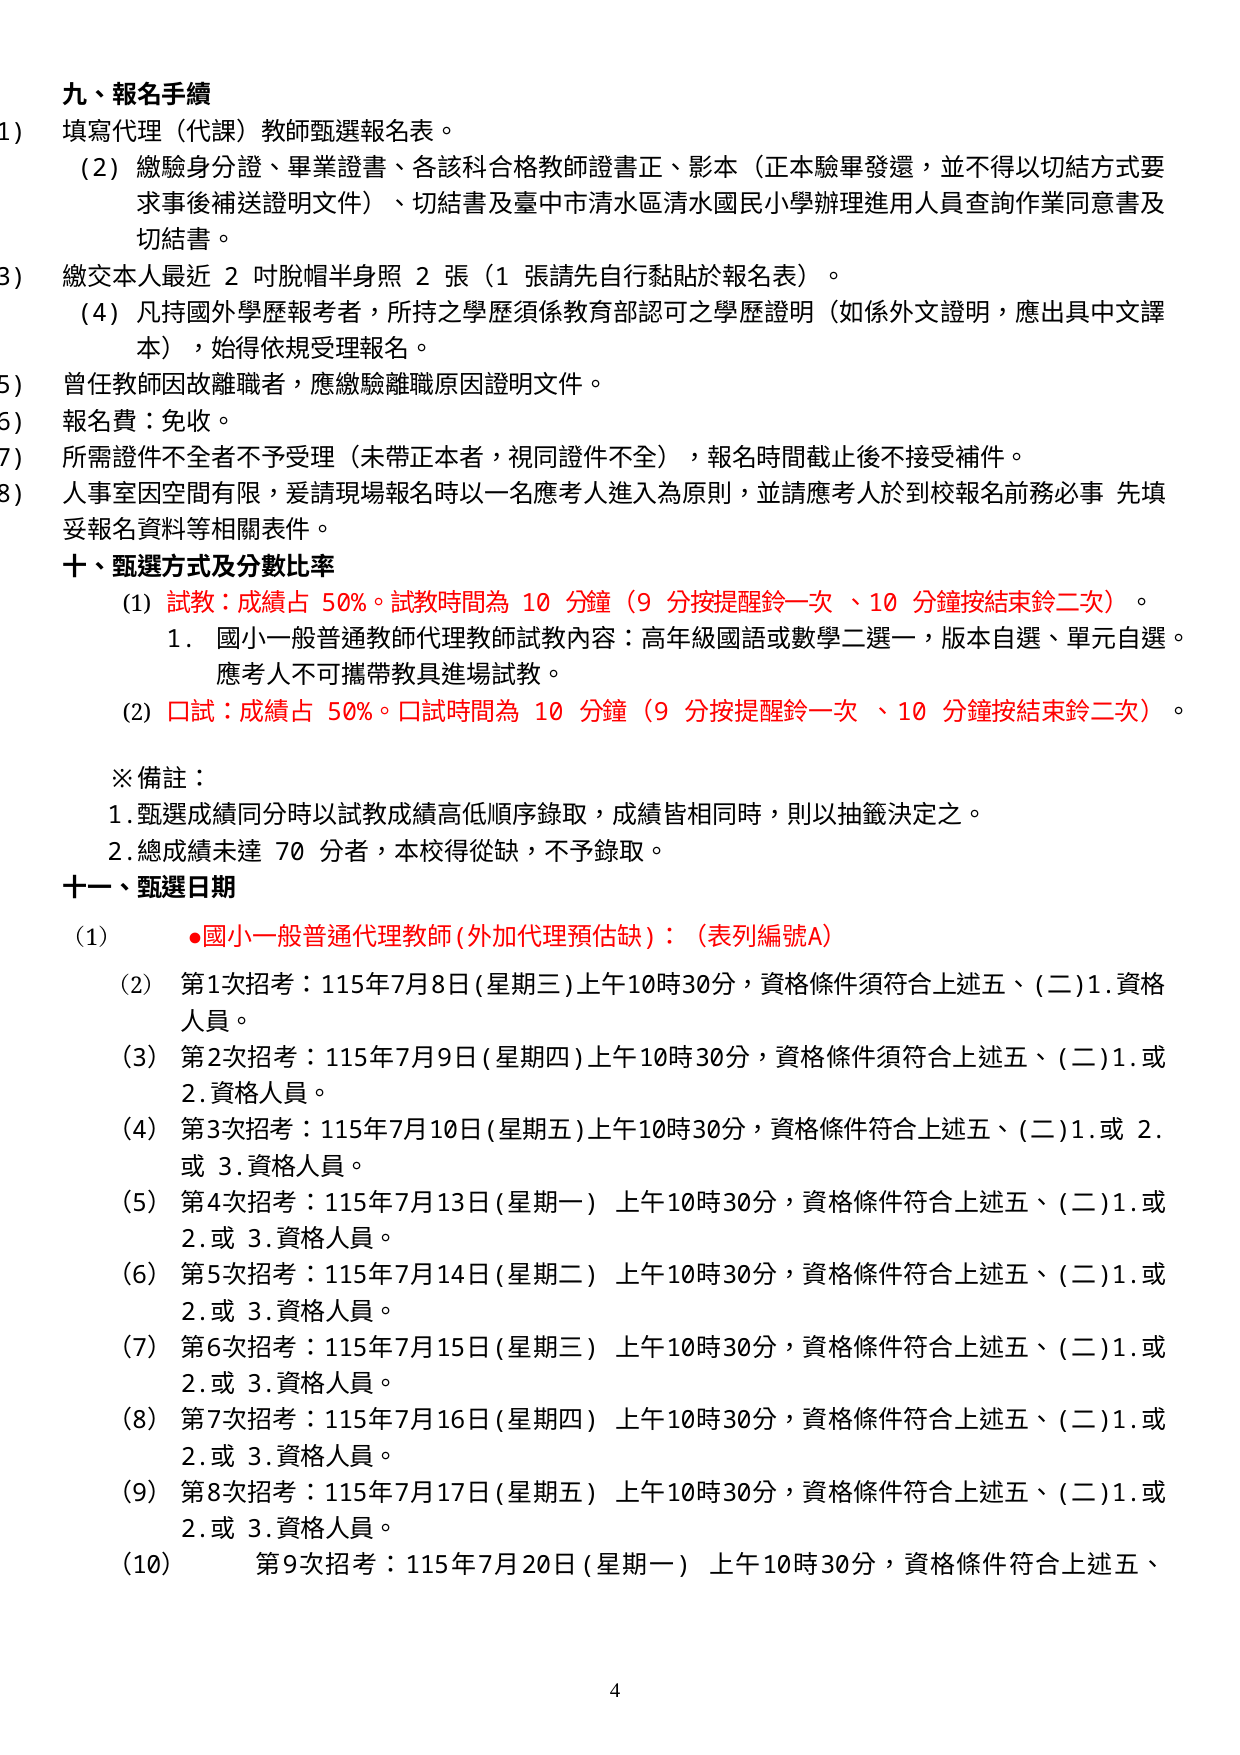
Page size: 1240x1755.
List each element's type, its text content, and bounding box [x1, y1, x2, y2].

list 口試：成績占 50%。口試時間為 10 分鐘（9 分按提醒鈴一次 、10 分鐘按結束鈴二次）。 [151, 691, 1167, 759]
list 國小一般普通教師代理教師試教內容：高年級國語或數學二選一，版本自選、單元自選。應考人不可攜帶教具進場試教。 [166, 619, 1167, 691]
list 第9次招考：115年7月20日(星期一) 上午10時30分，資格條件符合上述五、 [107, 1545, 1167, 1581]
list 第2次招考：115年7月9日(星期四)上午10時30分，資格條件須符合上述五、(二)1.或 2.資格人員。 [107, 1037, 1167, 1110]
text 2.總成績未達 70 分者，本校得從缺，不予錄取。 [107, 831, 1167, 867]
text ※備註： [107, 759, 1167, 795]
list 人事室因空間有限，爰請現場報名時以一名應考人進入為原則，並請應考人於到校報名前務必事 先填妥報名資料等相關表件。 [26, 474, 1167, 546]
text 十一、甄選日期 [62, 867, 1167, 904]
list 第7次招考：115年7月16日(星期四) 上午10時30分，資格條件符合上述五、(二)1.或 2.或 3.資格人員。 [107, 1400, 1167, 1472]
list 繳交本人最近 2 吋脫帽半身照 2 張（1 張請先自行黏貼於報名表）。 [26, 256, 1167, 292]
list 所需證件不全者不予受理（未帶正本者，視同證件不全），報名時間截止後不接受補件。 [26, 437, 1167, 474]
list 繳驗身分證、畢業證書、各該科合格教師證書正、影本（正本驗畢發還，並不得以切結方式要求事後補送證明文件）、切結書及臺中市清水區清水國民小學辦理進用人員查詢作業同意書及切結書。 [122, 147, 1167, 256]
list 報名費：免收。 [26, 401, 1167, 437]
list 試教：成績占 50%。試教時間為 10 分鐘（9 分按提醒鈴一次 、10 分鐘按結束鈴二次）。 [151, 582, 1167, 619]
list 曾任教師因故離職者，應繳驗離職原因證明文件。 [26, 365, 1167, 401]
list 第3次招考：115年7月10日(星期五)上午10時30分，資格條件符合上述五、(二)1.或 2.或 3.資格人員。 [107, 1110, 1167, 1182]
text 十、甄選方式及分數比率 [62, 546, 1167, 582]
list 第5次招考：115年7月14日(星期二) 上午10時30分，資格條件符合上述五、(二)1.或 2.或 3.資格人員。 [107, 1255, 1167, 1327]
list 凡持國外學歷報考者，所持之學歷須係教育部認可之學歷證明（如係外文證明，應出具中文譯本），始得依規受理報名。 [122, 292, 1167, 365]
list 第1次招考：115年7月8日(星期三)上午10時30分，資格條件須符合上述五、(二)1.資格人員。 [107, 965, 1167, 1037]
list 第6次招考：115年7月15日(星期三) 上午10時30分，資格條件符合上述五、(二)1.或 2.或 3.資格人員。 [107, 1327, 1167, 1400]
list 填寫代理（代課）教師甄選報名表。 [26, 111, 1167, 147]
text 九、報名手續 [62, 75, 1167, 111]
list 第4次招考：115年7月13日(星期一) 上午10時30分，資格條件符合上述五、(二)1.或 2.或 3.資格人員。 [107, 1182, 1167, 1255]
list ●國小一般普通代理教師(外加代理預估缺)：（表列編號A） [62, 916, 1167, 952]
text 1.甄選成績同分時以試教成績高低順序錄取，成績皆相同時，則以抽籤決定之。 [107, 795, 1167, 831]
list 第8次招考：115年7月17日(星期五) 上午10時30分，資格條件符合上述五、(二)1.或 2.或 3.資格人員。 [107, 1472, 1167, 1545]
